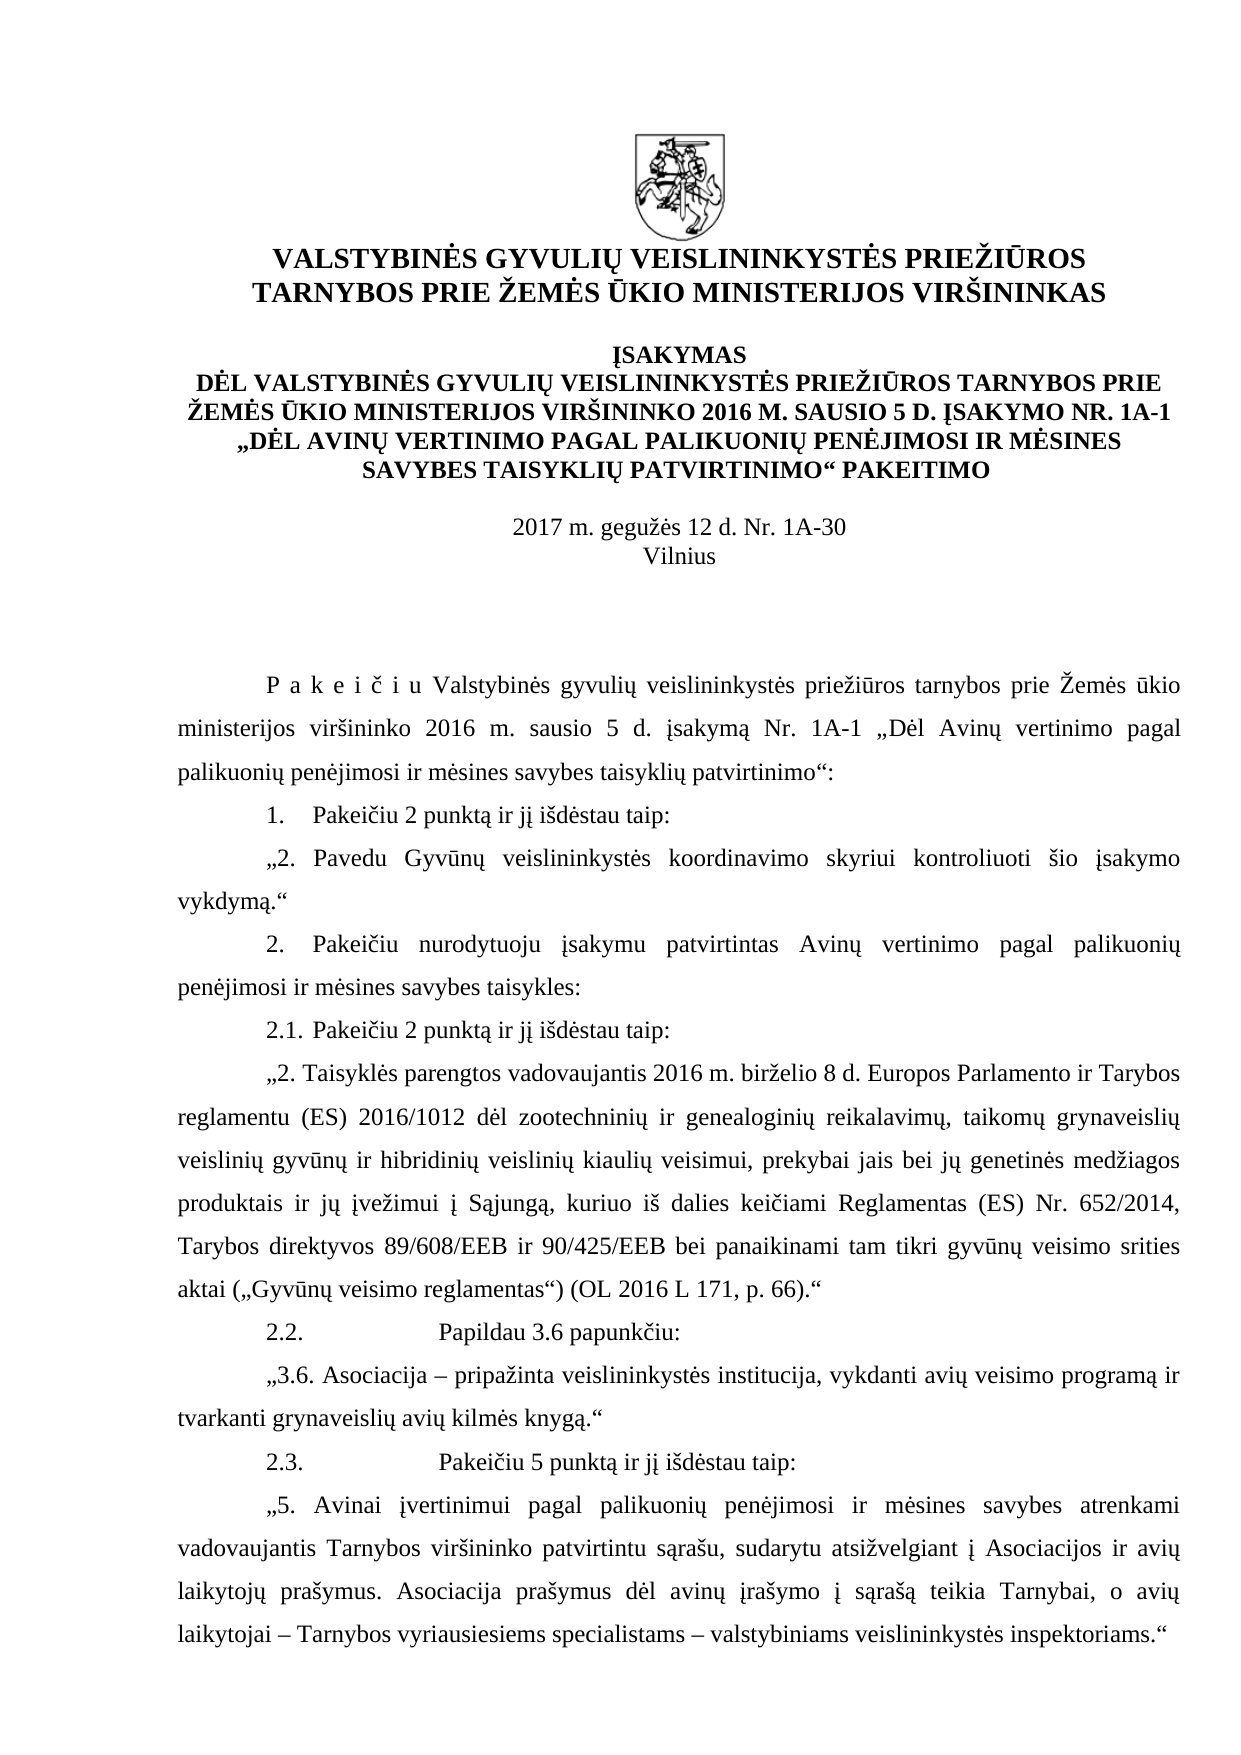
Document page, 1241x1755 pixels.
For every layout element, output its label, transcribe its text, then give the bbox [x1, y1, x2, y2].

text 2.2. Papildau 3.6 papunkčiu: [266, 1317, 1181, 1346]
text TARNYBOS PRIE ŽEMĖS ŪKIO MINISTERIJOS VIRŠININKAS [177, 275, 1181, 309]
text „3.6. Asociacija – pripažinta veislininkystės institucija, vykdanti avių veisimo programą ir tvarkanti grynaveislių avių kilmės knygą.“ [177, 1360, 1181, 1432]
text 2.1. Pakeičiu 2 punktą ir jį išdėstau taip: [177, 1015, 1181, 1044]
text 2017 m. gegužės 12 d. Nr. 1A-30 [177, 512, 1181, 541]
text P a k e i č i u Valstybinės gyvulių veislininkystės priežiūros tarnybos prie Žemės ūkio ministerijos viršininko 2016 m. sausio 5 d. įsakymą Nr. 1A-1 „Dėl Avinų vertinimo pagal palikuonių penėjimosi ir mėsines savybes taisyklių patvirtinimo“: [177, 670, 1181, 785]
text „2. Pavedu Gyvūnų veislininkystės koordinavimo skyriui kontroliuoti šio įsakymo vykdymą.“ [177, 843, 1181, 915]
text DĖL VALSTYBINĖS GYVULIŲ VEISLININKYSTĖS PRIEŽIŪROS TARNYBOS PRIE ŽEMĖS ŪKIO MINISTERIJOS VIRŠININKO 2016 M. SAUSIO 5 D. ĮSAKYMO NR. 1A-1 „DĖL AVINŲ VERTINIMO PAGAL PALIKUONIŲ PENĖJIMOSI IR MĖSINES SAVYBES TAISYKLIŲ PATVIRTINIMO“ PAKEITIMO [177, 368, 1181, 483]
text 2.3. Pakeičiu 5 punktą ir jį išdėstau taip: [266, 1447, 1181, 1475]
text ĮSAKYMAS [177, 340, 1181, 368]
text 2. Pakeičiu nurodytuoju įsakymu patvirtintas Avinų vertinimo pagal palikuonių penėjimosi ir mėsines savybes taisykles: [177, 929, 1181, 1001]
text Vilnius [177, 541, 1181, 570]
text VALSTYBINĖS GYVULIŲ VEISLININKYSTĖS PRIEŽIŪROS [177, 242, 1181, 275]
text 1. Pakeičiu 2 punktą ir jį išdėstau taip: [177, 800, 1181, 828]
text „2. Taisyklės parengtos vadovaujantis 2016 m. birželio 8 d. Europos Parlamento ir Tarybos reglamentu (ES) 2016/1012 dėl zootechninių ir genealoginių reikalavimų, taikomų grynaveislių veislinių gyvūnų ir hibridinių veislinių kiaulių veisimui, prekybai jais bei jų genetinės medžiagos produktais ir jų įvežimui į Sąjungą, kuriuo iš dalies keičiami Reglamentas (ES) Nr. 652/2014, Tarybos direktyvos 89/608/EEB ir 90/425/EEB bei panaikinami tam tikri gyvūnų veisimo srities aktai („Gyvūnų veisimo reglamentas“) (OL 2016 L 171, p. 66).“ [177, 1058, 1181, 1303]
text „5. Avinai įvertinimui pagal palikuonių penėjimosi ir mėsines savybes atrenkami vadovaujantis Tarnybos viršininko patvirtintu sąrašu, sudarytu atsižvelgiant į Asociacijos ir avių laikytojų prašymus. Asociacija prašymus dėl avinų įrašymo į sąrašą teikia Tarnybai, o avių laikytojai – Tarnybos vyriausiesiems specialistams – valstybiniams veislininkystės inspektoriams.“ [177, 1490, 1181, 1648]
